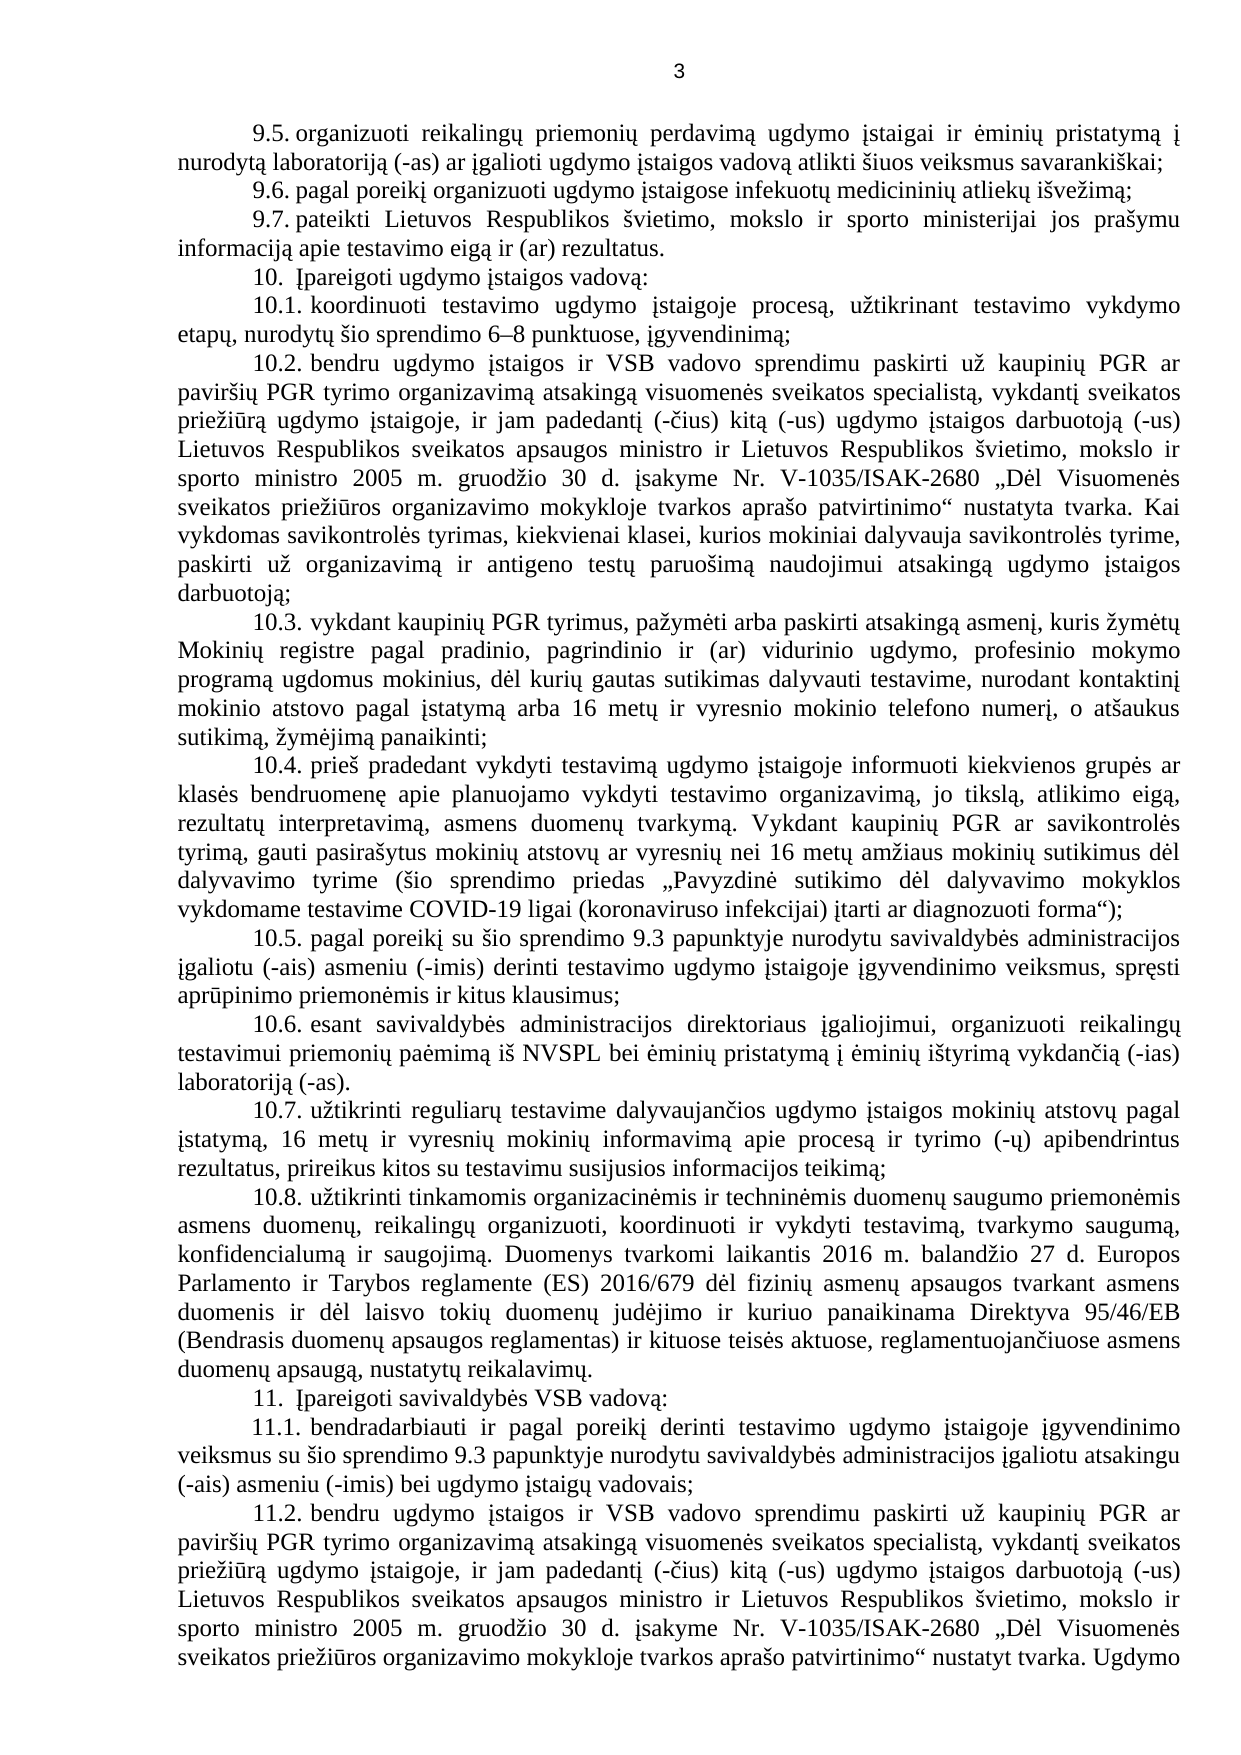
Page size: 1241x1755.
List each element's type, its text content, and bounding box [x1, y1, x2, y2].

text 10.4. prieš pradedant vykdyti testavimą ugdymo įstaigoje informuoti kiekvienos grupės ar klasės bendruomenę apie planuojamo vykdyti testavimo organizavimą, jo tikslą, atlikimo eigą, rezultatų interpretavimą, asmens duomenų tvarkymą. Vykdant kaupinių PGR ar savikontrolės tyrimą, gauti pasirašytus mokinių atstovų ar vyresnių nei 16 metų amžiaus mokinių sutikimus dėl dalyvavimo tyrime (šio sprendimo priedas „Pavyzdinė sutikimo dėl dalyvavimo mokyklos vykdomame testavime COVID-19 ligai (koronaviruso infekcijai) įtarti ar diagnozuoti forma“); [177, 751, 1181, 923]
text 10. Įpareigoti ugdymo įstaigos vadovą: [177, 262, 1181, 291]
text 11.1. bendradarbiauti ir pagal poreikį derinti testavimo ugdymo įstaigoje įgyvendinimo veiksmus su šio sprendimo 9.3 papunktyje nurodytu savivaldybės administracijos įgaliotu atsakingu (-ais) asmeniu (-imis) bei ugdymo įstaigų vadovais; [177, 1412, 1181, 1498]
text 10.2. bendru ugdymo įstaigos ir VSB vadovo sprendimu paskirti už kaupinių PGR ar paviršių PGR tyrimo organizavimą atsakingą visuomenės sveikatos specialistą, vykdantį sveikatos priežiūrą ugdymo įstaigoje, ir jam padedantį (-čius) kitą (-us) ugdymo įstaigos darbuotoją (-us) Lietuvos Respublikos sveikatos apsaugos ministro ir Lietuvos Respublikos švietimo, mokslo ir sporto ministro 2005 m. gruodžio 30 d. įsakyme Nr. V-1035/ISAK-2680 „Dėl Visuomenės sveikatos priežiūros organizavimo mokykloje tvarkos aprašo patvirtinimo“ nustatyta tvarka. Kai vykdomas savikontrolės tyrimas, kiekvienai klasei, kurios mokiniai dalyvauja savikontrolės tyrime, paskirti už organizavimą ir antigeno testų paruošimą naudojimui atsakingą ugdymo įstaigos darbuotoją; [177, 348, 1181, 607]
text 10.1. koordinuoti testavimo ugdymo įstaigoje procesą, užtikrinant testavimo vykdymo etapų, nurodytų šio sprendimo 6–8 punktuose, įgyvendinimą; [177, 291, 1181, 348]
text 11.2. bendru ugdymo įstaigos ir VSB vadovo sprendimu paskirti už kaupinių PGR ar paviršių PGR tyrimo organizavimą atsakingą visuomenės sveikatos specialistą, vykdantį sveikatos priežiūrą ugdymo įstaigoje, ir jam padedantį (-čius) kitą (-us) ugdymo įstaigos darbuotoją (-us) Lietuvos Respublikos sveikatos apsaugos ministro ir Lietuvos Respublikos švietimo, mokslo ir sporto ministro 2005 m. gruodžio 30 d. įsakyme Nr. V-1035/ISAK-2680 „Dėl Visuomenės sveikatos priežiūros organizavimo mokykloje tvarkos aprašo patvirtinimo“ nustatyt tvarka. Ugdymo [177, 1498, 1181, 1671]
text 9.6. pagal poreikį organizuoti ugdymo įstaigose infekuotų medicininių atliekų išvežimą; [177, 176, 1181, 204]
text 11. Įpareigoti savivaldybės VSB vadovą: [177, 1383, 1181, 1412]
text 10.6. esant savivaldybės administracijos direktoriaus įgaliojimui, organizuoti reikalingų testavimui priemonių paėmimą iš NVSPL bei ėminių pristatymą į ėminių ištyrimą vykdančią (-ias) laboratoriją (-as). [177, 1009, 1181, 1096]
text 9.7. pateikti Lietuvos Respublikos švietimo, mokslo ir sporto ministerijai jos prašymu informaciją apie testavimo eigą ir (ar) rezultatus. [177, 204, 1181, 262]
text 10.3. vykdant kaupinių PGR tyrimus, pažymėti arba paskirti atsakingą asmenį, kuris žymėtų Mokinių registre pagal pradinio, pagrindinio ir (ar) vidurinio ugdymo, profesinio mokymo programą ugdomus mokinius, dėl kurių gautas sutikimas dalyvauti testavime, nurodant kontaktinį mokinio atstovo pagal įstatymą arba 16 metų ir vyresnio mokinio telefono numerį, o atšaukus sutikimą, žymėjimą panaikinti; [177, 607, 1181, 751]
text 10.5. pagal poreikį su šio sprendimo 9.3 papunktyje nurodytu savivaldybės administracijos įgaliotu (-ais) asmeniu (-imis) derinti testavimo ugdymo įstaigoje įgyvendinimo veiksmus, spręsti aprūpinimo priemonėmis ir kitus klausimus; [177, 923, 1181, 1009]
text 9.5. organizuoti reikalingų priemonių perdavimą ugdymo įstaigai ir ėminių pristatymą į nurodytą laboratoriją (-as) ar įgalioti ugdymo įstaigos vadovą atlikti šiuos veiksmus savarankiškai; [177, 118, 1181, 176]
text 10.7. užtikrinti reguliarų testavime dalyvaujančios ugdymo įstaigos mokinių atstovų pagal įstatymą, 16 metų ir vyresnių mokinių informavimą apie procesą ir tyrimo (-ų) apibendrintus rezultatus, prireikus kitos su testavimu susijusios informacijos teikimą; [177, 1096, 1181, 1182]
text 10.8. užtikrinti tinkamomis organizacinėmis ir techninėmis duomenų saugumo priemonėmis asmens duomenų, reikalingų organizuoti, koordinuoti ir vykdyti testavimą, tvarkymo saugumą, konfidencialumą ir saugojimą. Duomenys tvarkomi laikantis 2016 m. balandžio 27 d. Europos Parlamento ir Tarybos reglamente (ES) 2016/679 dėl fizinių asmenų apsaugos tvarkant asmens duomenis ir dėl laisvo tokių duomenų judėjimo ir kuriuo panaikinama Direktyva 95/46/EB (Bendrasis duomenų apsaugos reglamentas) ir kituose teisės aktuose, reglamentuojančiuose asmens duomenų apsaugą, nustatytų reikalavimų. [177, 1182, 1181, 1383]
